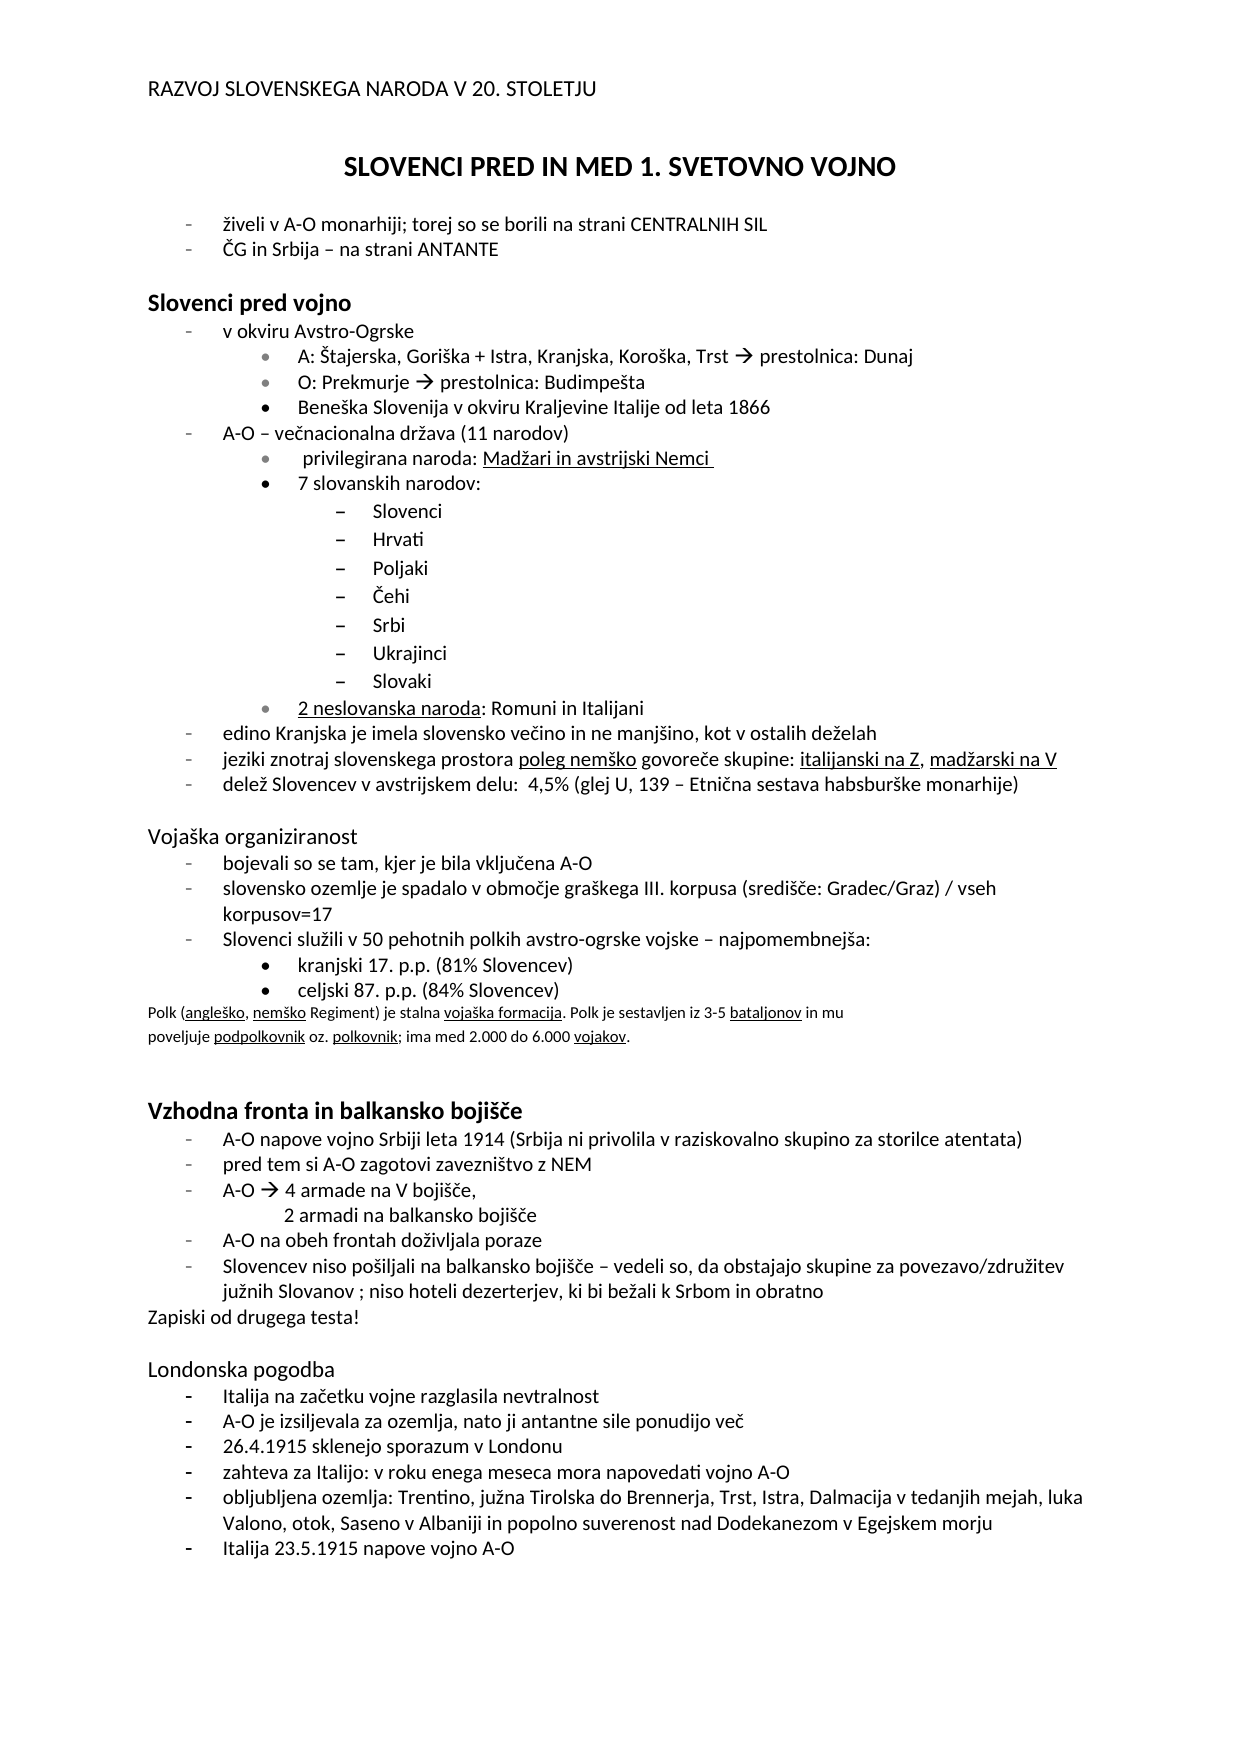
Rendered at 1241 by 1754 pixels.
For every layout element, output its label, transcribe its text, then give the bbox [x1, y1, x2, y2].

list Slovenci [335, 496, 1093, 524]
list privilegirana naroda: Madžari in avstrijski Nemci [260, 445, 1093, 471]
list slovensko ozemlje je spadalo v območje graškega III. korpusa (središče: Gradec/Graz) / vseh korpusov=17 [185, 876, 1093, 926]
list 2 neslovanska naroda: Romuni in Italijani [260, 695, 1093, 720]
text Polk (angleško, nemško Regiment) je stalna vojaška formacija. Polk je sestavljen iz 3-5 bataljonov in mu poveljuje podpolkovnik oz. polkovnik; ima med 2.000 do 6.000 vojakov. [148, 1003, 1093, 1046]
text Slovenci pred vojno [148, 287, 1093, 318]
list A-O napove vojno Srbiji leta 1914 (Srbija ni privolila v raziskovalno skupino za storilce atentata) [185, 1126, 1093, 1151]
list pred tem si A-O zagotovi zavezništvo z NEM [185, 1151, 1093, 1177]
list Hrvati [335, 524, 1093, 553]
list O: Prekmurje  prestolnica: Budimpešta [260, 369, 1093, 394]
list Poljaki [335, 553, 1093, 581]
list A-O je izsiljevala za ozemlja, nato ji antantne sile ponudijo več [185, 1408, 1093, 1434]
list Srbi [335, 610, 1093, 638]
list Italija 23.5.1915 napove vojno A-O [185, 1535, 1093, 1561]
list v okviru Avstro-Ogrske [185, 318, 1093, 343]
list kranjski 17. p.p. (81% Slovencev) [260, 952, 1093, 977]
list 26.4.1915 sklenejo sporazum v Londonu [185, 1434, 1093, 1459]
text Vzhodna fronta in balkansko bojišče [148, 1096, 1093, 1126]
list Beneška Slovenija v okviru Kraljevine Italije od leta 1866 [260, 394, 1093, 420]
list A: Štajerska, Goriška + Istra, Kranjska, Koroška, Trst  prestolnica: Dunaj [260, 343, 1093, 369]
list bojevali so se tam, kjer je bila vključena A-O [185, 850, 1093, 876]
list A-O  4 armade na V bojišče, [185, 1177, 1093, 1202]
list Slovencev niso pošiljali na balkansko bojišče – vedeli so, da obstajajo skupine za povezavo/združitev južnih Slovanov ; niso hoteli dezerterjev, ki bi bežali k Srbom in obratno [185, 1253, 1093, 1304]
text Londonska pogodba [148, 1355, 1093, 1383]
list Slovenci služili v 50 pehotnih polkih avstro-ogrske vojske – najpomembnejša: [185, 926, 1093, 952]
list jeziki znotraj slovenskega prostora poleg nemško govoreče skupine: italijanski na Z, madžarski na V [185, 746, 1093, 771]
list A-O na obeh frontah doživljala poraze [185, 1228, 1093, 1253]
list A-O – večnacionalna država (11 narodov) [185, 420, 1093, 445]
list zahteva za Italijo: v roku enega meseca mora napovedati vojno A-O [185, 1459, 1093, 1484]
list Slovaki [335, 667, 1093, 695]
text Vojaška organiziranost [148, 822, 1093, 850]
list 7 slovanskih narodov: [260, 471, 1093, 496]
text Zapiski od drugega testa! [148, 1304, 1093, 1329]
list Čehi [335, 581, 1093, 610]
list Ukrajinci [335, 638, 1093, 667]
text 2 armadi na balkansko bojišče [223, 1202, 1093, 1228]
list ČG in Srbija – na strani ANTANTE [185, 237, 1093, 262]
list celjski 87. p.p. (84% Slovencev) [260, 977, 1093, 1003]
list Italija na začetku vojne razglasila nevtralnost [185, 1383, 1093, 1408]
text SLOVENCI PRED IN MED 1. SVETOVNO VOJNO [148, 148, 1093, 183]
list živeli v A-O monarhiji; torej so se borili na strani CENTRALNIH SIL [185, 211, 1093, 237]
list obljubljena ozemlja: Trentino, južna Tirolska do Brennerja, Trst, Istra, Dalmacija v tedanjih mejah, luka Valono, otok, Saseno v Albaniji in popolno suverenost nad Dodekanezom v Egejskem morju [185, 1484, 1093, 1535]
list delež Slovencev v avstrijskem delu: 4,5% (glej U, 139 – Etnična sestava habsburške monarhije) [185, 771, 1093, 797]
list edino Kranjska je imela slovensko večino in ne manjšino, kot v ostalih deželah [185, 720, 1093, 746]
